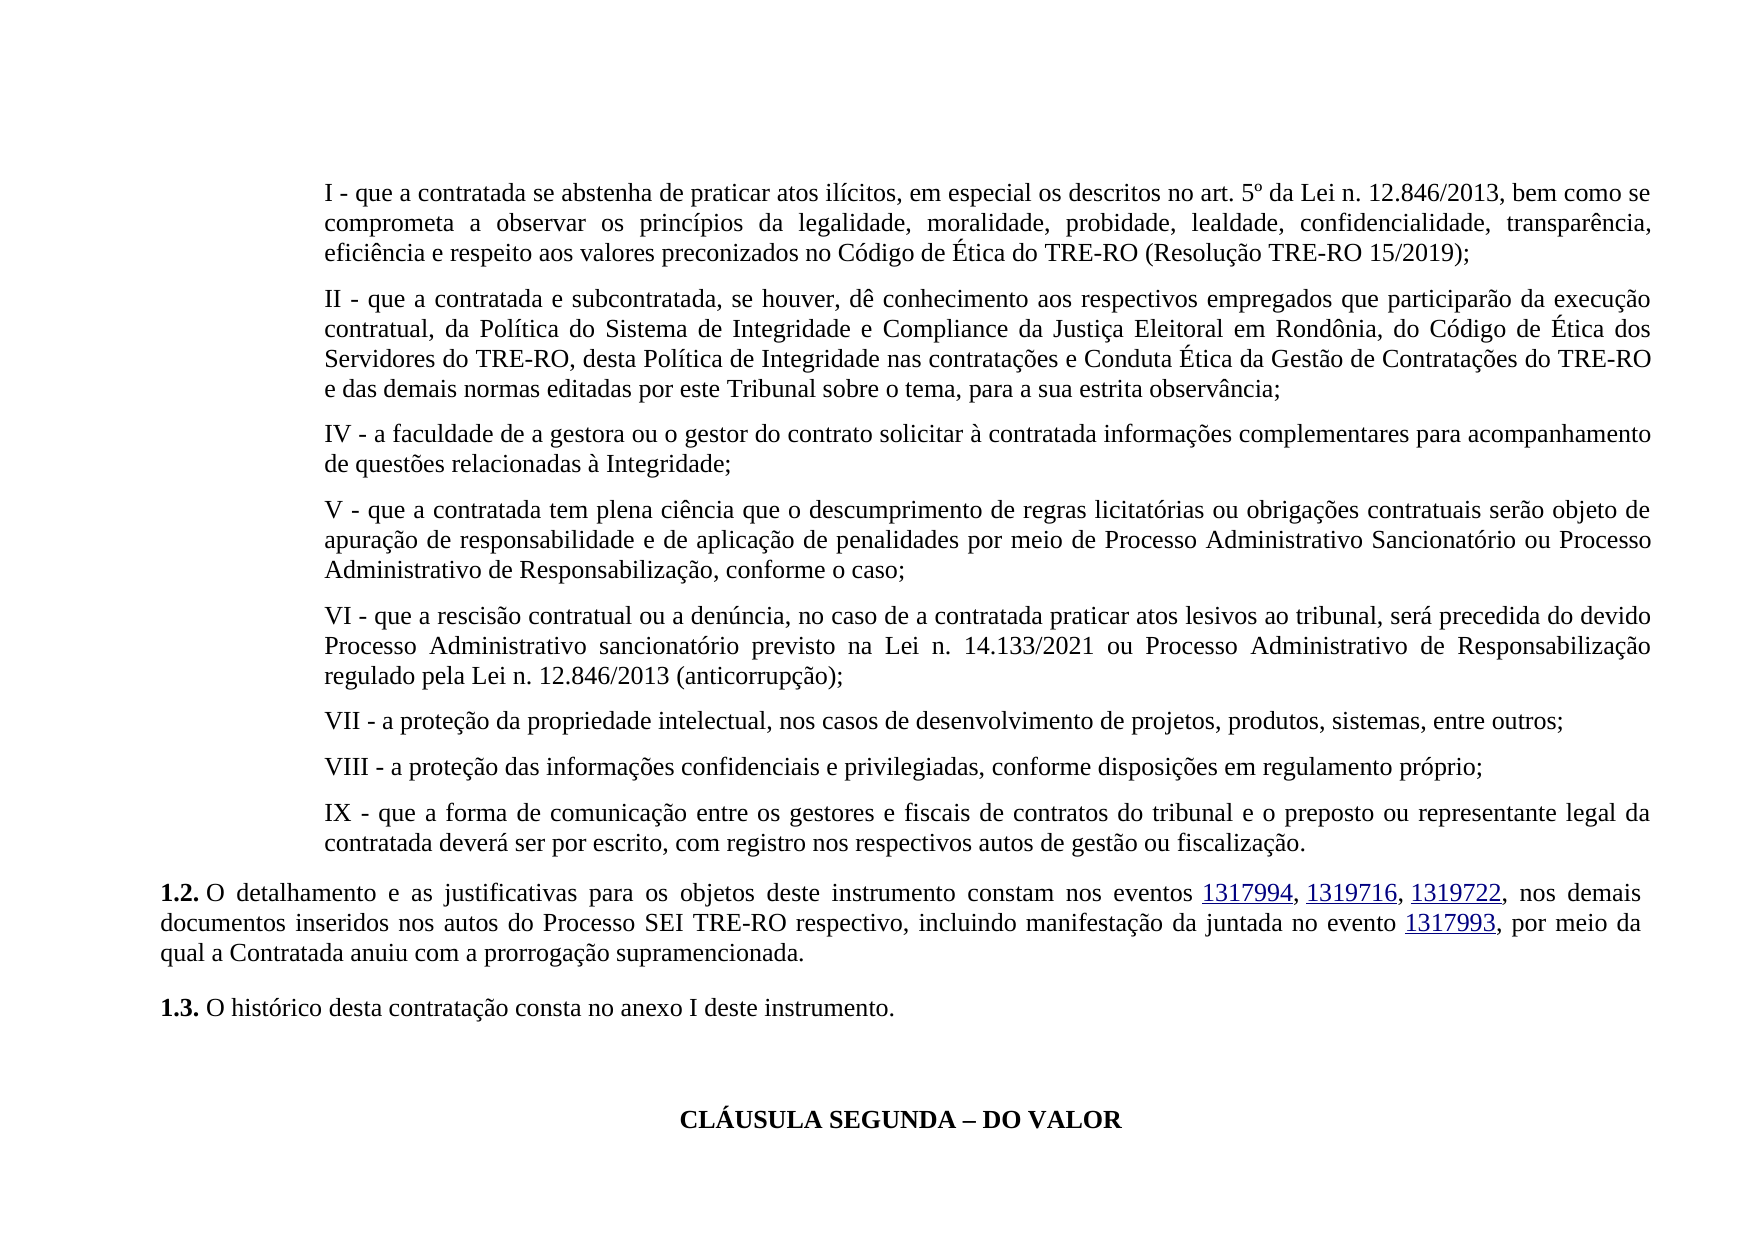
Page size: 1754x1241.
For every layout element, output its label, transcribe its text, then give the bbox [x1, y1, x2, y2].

text IV - a faculdade de a gestora ou o gestor do contrato solicitar à contratada informações complementares para acompanhamento de questões relacionadas à Integridade; [324, 418, 1654, 478]
text V - que a contratada tem plena ciência que o descumprimento de regras licitatórias ou obrigações contratuais serão objeto de apuração de responsabilidade e de aplicação de penalidades por meio de Processo Administrativo Sancionatório ou Processo Administrativo de Responsabilização, conforme o caso; [324, 494, 1654, 584]
text IX - que a forma de comunicação entre os gestores e fiscais de contratos do tribunal e o preposto ou representante legal da contratada deverá ser por escrito, com registro nos respectivos autos de gestão ou fiscalização. [324, 797, 1654, 857]
text CLÁUSULA SEGUNDA – DO VALOR [160, 1104, 1641, 1134]
text VI - que a rescisão contratual ou a denúncia, no caso de a contratada praticar atos lesivos ao tribunal, será precedida do devido Processo Administrativo sancionatório previsto na Lei n. 14.133/2021 ou Processo Administrativo de Responsabilização regulado pela Lei n. 12.846/2013 (anticorrupção); [324, 600, 1654, 690]
text II - que a contratada e subcontratada, se houver, dê conhecimento aos respectivos empregados que participarão da execução contratual, da Política do Sistema de Integridade e Compliance da Justiça Eleitoral em Rondônia, do Código de Ética dos Servidores do TRE-RO, desta Política de Integridade nas contratações e Conduta Ética da Gestão de Contratações do TRE-RO e das demais normas editadas por este Tribunal sobre o tema, para a sua estrita observância; [324, 283, 1654, 403]
text 1.2. O detalhamento e as justificativas para os objetos deste instrumento constam nos eventos 1317994, 1319716, 1319722, nos demais documentos inseridos nos autos do Processo SEI TRE-RO respectivo, incluindo manifestação da juntada no evento 1317993, por meio da qual a Contratada anuiu com a prorrogação supramencionada. [160, 877, 1641, 967]
text VII - a proteção da propriedade intelectual, nos casos de desenvolvimento de projetos, produtos, sistemas, entre outros; [324, 705, 1654, 735]
text 1.3. O histórico desta contratação consta no anexo I deste instrumento. [160, 992, 1641, 1022]
text VIII - a proteção das informações confidenciais e privilegiadas, conforme disposições em regulamento próprio; [324, 751, 1654, 781]
text I - que a contratada se abstenha de praticar atos ilícitos, em especial os descritos no art. 5º da Lei n. 12.846/2013, bem como se comprometa a observar os princípios da legalidade, moralidade, probidade, lealdade, confidencialidade, transparência, eficiência e respeito aos valores preconizados no Código de Ética do TRE-RO (Resolução TRE-RO 15/2019); [324, 177, 1654, 267]
